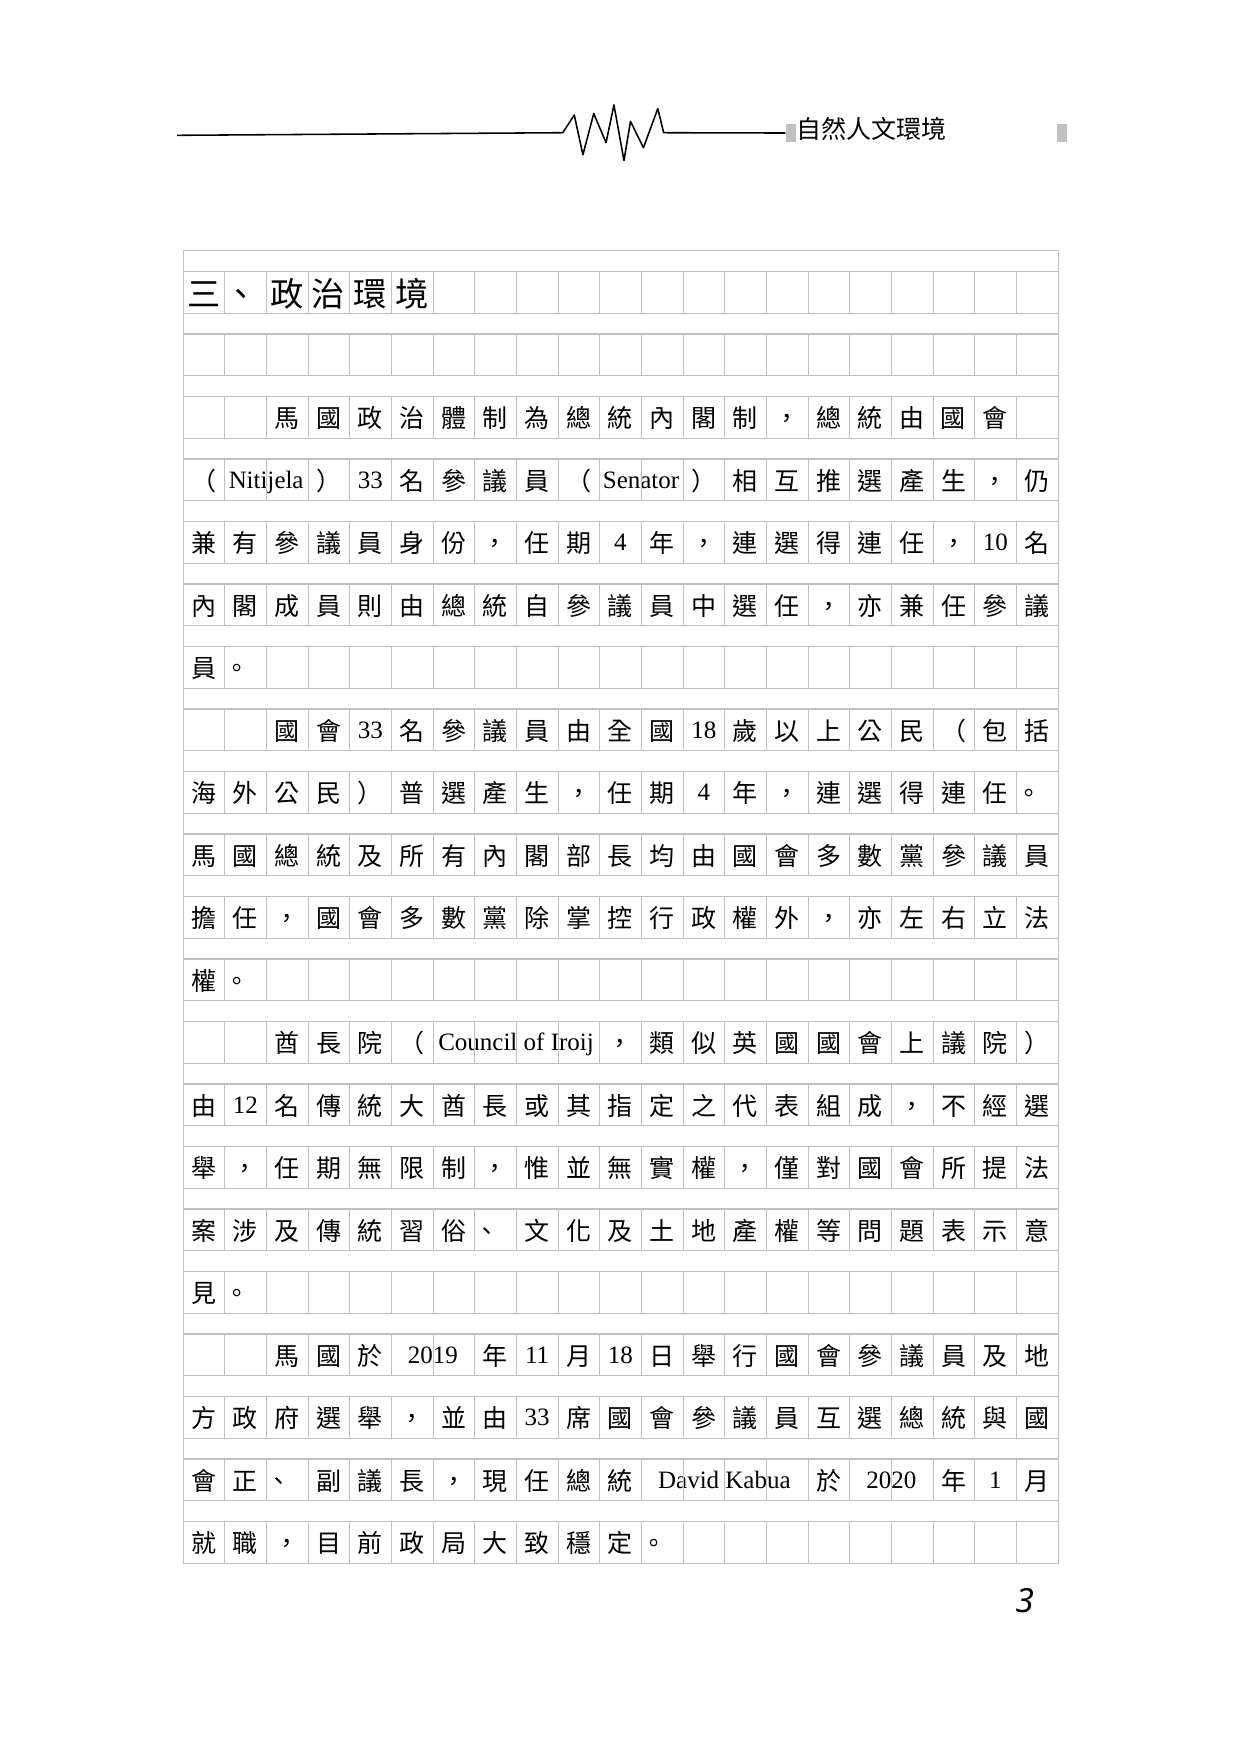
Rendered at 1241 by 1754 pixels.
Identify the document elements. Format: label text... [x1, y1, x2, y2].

text 三、政治環境 [475, 272, 516, 313]
text 三、政治環境 [684, 272, 724, 313]
text 三、政治環境 [809, 272, 849, 313]
text 馬國於2019年11月18日舉行國會參議員及地方政府選舉，並由33席國會參議員互選總統與國會正、副議長，現任總統David Kabua於2020年1月就職，目前政局大致穩定。 [184, 1314, 1058, 1333]
text 三、政治環境 [225, 272, 266, 313]
text 三、政治環境 [559, 272, 599, 313]
text 三、政治環境 [934, 272, 974, 313]
text 馬國政治體制為總統內閣制，總統由國會（Nitijela）33名參議員（Senator）相互推選產生，仍兼有參議員身份，任期4年，連選得連任，10名內閣成員則由總統自參議員中選任，亦兼任參議員。 [184, 626, 1058, 646]
text 三、政治環境 [309, 272, 349, 313]
text 酋長院（Council of Iroij，類似英國國會上議院）由12名傳統大酋長或其指定之代表組成，不經選舉，任期無限制，惟並無實權，僅對國會所提法案涉及傳統習俗、文化及土地產權等問題表示意見。 [184, 1064, 1058, 1083]
text 馬國政治體制為總統內閣制，總統由國會（Nitijela）33名參議員（Senator）相互推選產生，仍兼有參議員身份，任期4年，連選得連任，10名內閣成員則由總統自參議員中選任，亦兼任參議員。 [184, 564, 1058, 583]
text 國會33名參議員由全國18歲以上公民（包括海外公民）普選產生，任期4年，連選得連任。馬國總統及所有內閣部長均由國會多數黨參議員擔任，國會多數黨除掌控行政權外，亦左右立法權。 [184, 689, 1058, 708]
text 馬國於2019年11月18日舉行國會參議員及地方政府選舉，並由33席國會參議員互選總統與國會正、副議長，現任總統David Kabua於2020年1月就職，目前政局大致穩定。 [184, 1439, 1058, 1458]
text 三、政治環境 [767, 272, 808, 313]
text 酋長院（Council of Iroij，類似英國國會上議院）由12名傳統大酋長或其指定之代表組成，不經選舉，任期無限制，惟並無實權，僅對國會所提法案涉及傳統習俗、文化及土地產權等問題表示意見。 [184, 1126, 1058, 1146]
text 三、政治環境 [850, 272, 891, 313]
text 酋長院（Council of Iroij，類似英國國會上議院）由12名傳統大酋長或其指定之代表組成，不經選舉，任期無限制，惟並無實權，僅對國會所提法案涉及傳統習俗、文化及土地產權等問題表示意見。 [184, 1001, 1058, 1021]
text 三、政治環境 [1017, 272, 1058, 313]
text 三、政治環境 [434, 272, 474, 313]
text 國會33名參議員由全國18歲以上公民（包括海外公民）普選產生，任期4年，連選得連任。馬國總統及所有內閣部長均由國會多數黨參議員擔任，國會多數黨除掌控行政權外，亦左右立法權。 [184, 939, 1058, 958]
text 三、政治環境 [725, 272, 766, 313]
text 馬國於2019年11月18日舉行國會參議員及地方政府選舉，並由33席國會參議員互選總統與國會正、副議長，現任總統David Kabua於2020年1月就職，目前政局大致穩定。 [184, 1376, 1058, 1396]
text 三、政治環境 [392, 272, 433, 313]
text 馬國政治體制為總統內閣制，總統由國會（Nitijela）33名參議員（Senator）相互推選產生，仍兼有參議員身份，任期4年，連選得連任，10名內閣成員則由總統自參議員中選任，亦兼任參議員。 [184, 439, 1058, 458]
text 馬國政治體制為總統內閣制，總統由國會（Nitijela）33名參議員（Senator）相互推選產生，仍兼有參議員身份，任期4年，連選得連任，10名內閣成員則由總統自參議員中選任，亦兼任參議員。 [184, 501, 1058, 521]
text 三、政治環境 [517, 272, 558, 313]
text 三、政治環境 [600, 272, 641, 313]
text 三、政治環境 [184, 272, 224, 313]
text 國會33名參議員由全國18歲以上公民（包括海外公民）普選產生，任期4年，連選得連任。馬國總統及所有內閣部長均由國會多數黨參議員擔任，國會多數黨除掌控行政權外，亦左右立法權。 [184, 751, 1058, 771]
text 三、政治環境 [184, 251, 1058, 271]
text 三、政治環境 [267, 272, 308, 313]
text 三、政治環境 [892, 272, 933, 313]
text 馬國政治體制為總統內閣制，總統由國會（Nitijela）33名參議員（Senator）相互推選產生，仍兼有參議員身份，任期4年，連選得連任，10名內閣成員則由總統自參議員中選任，亦兼任參議員。 [184, 376, 1058, 396]
text 馬國於2019年11月18日舉行國會參議員及地方政府選舉，並由33席國會參議員互選總統與國會正、副議長，現任總統David Kabua於2020年1月就職，目前政局大致穩定。 [184, 1501, 1058, 1521]
text 三、政治環境 [350, 272, 391, 313]
text 三、政治環境 [642, 272, 683, 313]
text 三、政治環境 [975, 272, 1016, 313]
text 國會33名參議員由全國18歲以上公民（包括海外公民）普選產生，任期4年，連選得連任。馬國總統及所有內閣部長均由國會多數黨參議員擔任，國會多數黨除掌控行政權外，亦左右立法權。 [184, 814, 1058, 833]
text 酋長院（Council of Iroij，類似英國國會上議院）由12名傳統大酋長或其指定之代表組成，不經選舉，任期無限制，惟並無實權，僅對國會所提法案涉及傳統習俗、文化及土地產權等問題表示意見。 [184, 1251, 1058, 1271]
text 酋長院（Council of Iroij，類似英國國會上議院）由12名傳統大酋長或其指定之代表組成，不經選舉，任期無限制，惟並無實權，僅對國會所提法案涉及傳統習俗、文化及土地產權等問題表示意見。 [184, 1189, 1058, 1208]
text 國會33名參議員由全國18歲以上公民（包括海外公民）普選產生，任期4年，連選得連任。馬國總統及所有內閣部長均由國會多數黨參議員擔任，國會多數黨除掌控行政權外，亦左右立法權。 [184, 876, 1058, 896]
